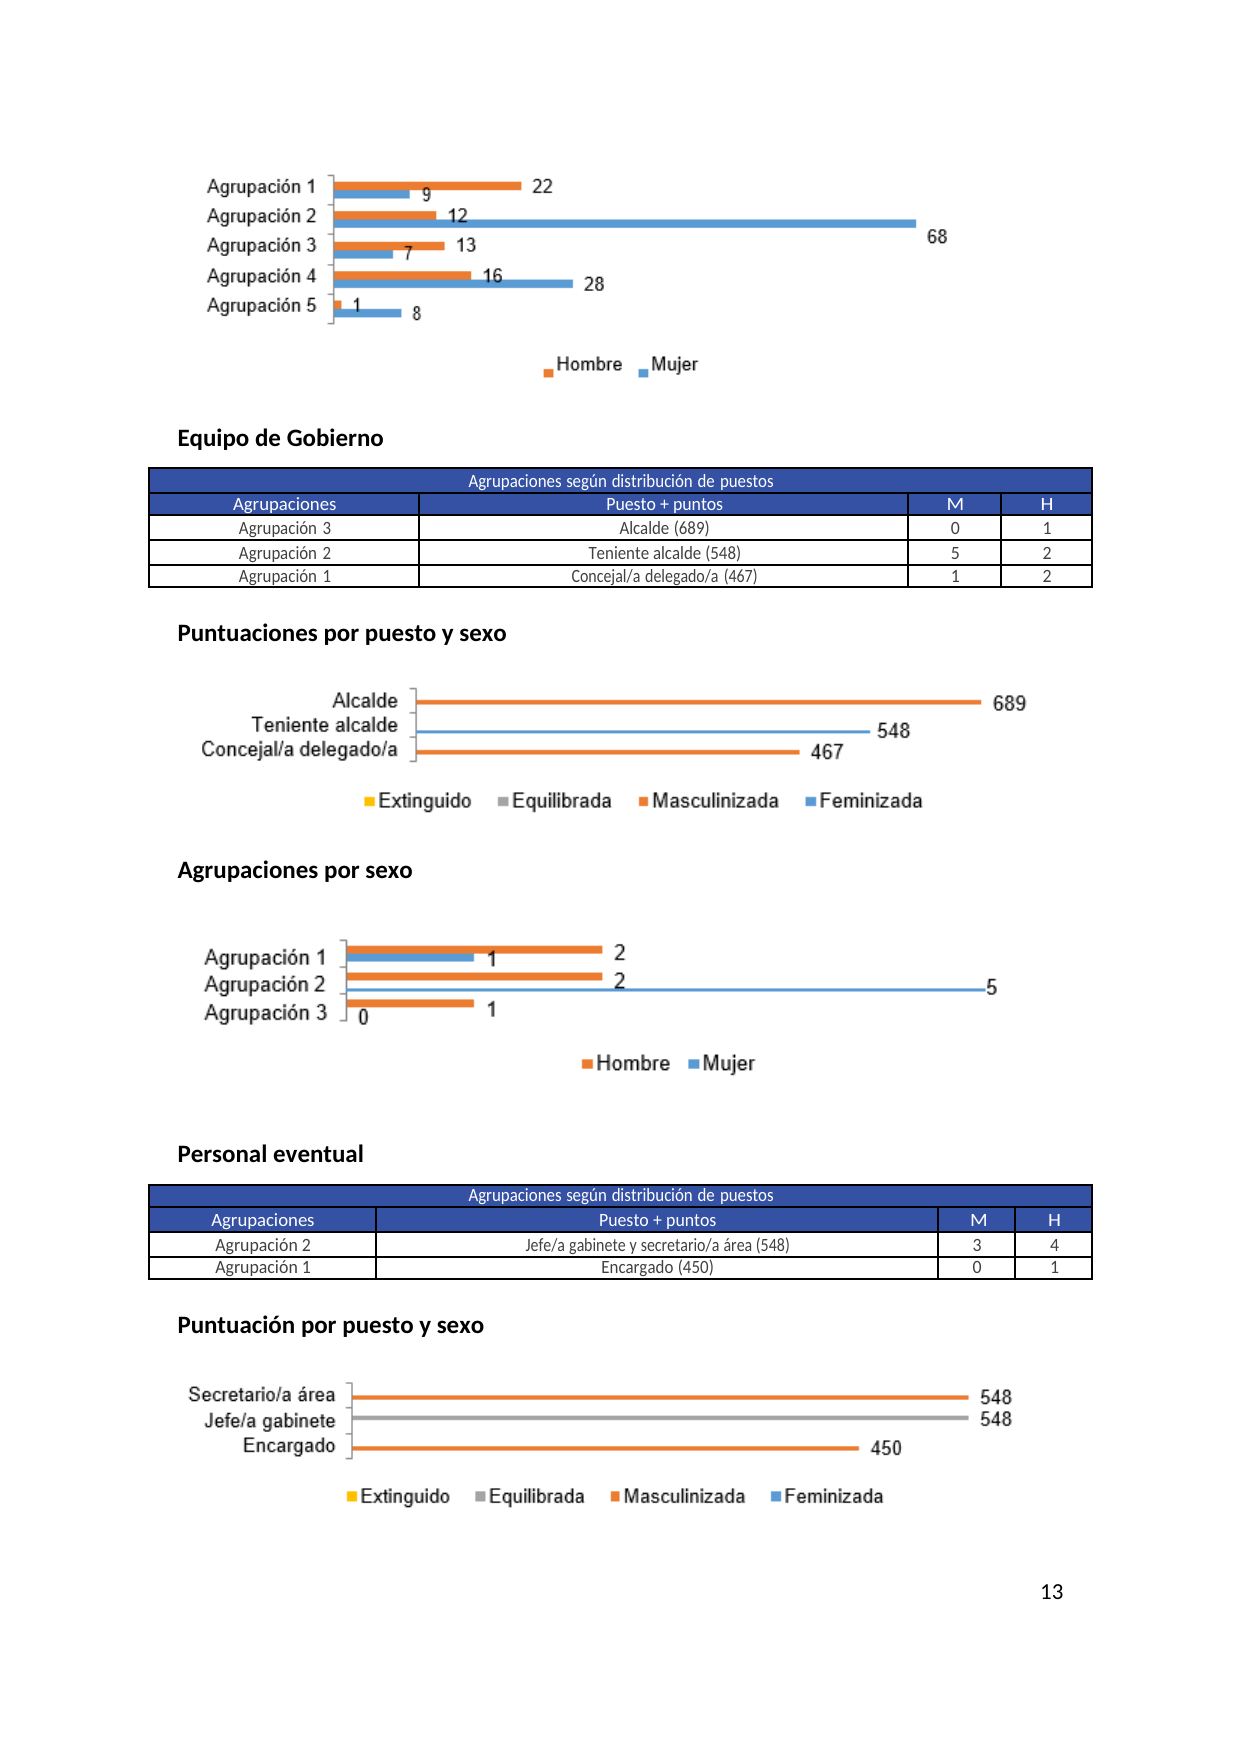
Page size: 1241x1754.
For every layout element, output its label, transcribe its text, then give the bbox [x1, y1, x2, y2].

picture [177, 1368, 1063, 1522]
picture [177, 147, 1007, 393]
table_cell Puesto + puntos [420, 494, 907, 514]
table_cell Agrupación 1 [150, 566, 418, 586]
table_cell H [1016, 1208, 1091, 1231]
table_cell 0 [939, 1258, 1014, 1278]
table_cell 4 [1016, 1233, 1091, 1256]
text Puntuación por puesto y sexo [177, 1309, 1063, 1339]
table_cell H [1002, 494, 1091, 514]
text Equipo de Gobierno [177, 422, 1063, 452]
table_cell Jefe/a gabinete y secretario/a área (548) [377, 1233, 937, 1256]
table_cell M [909, 494, 1000, 514]
table_cell 2 [1002, 541, 1091, 564]
text Agrupaciones por sexo [177, 854, 1063, 885]
table_header Agrupaciones según distribución de puestos [150, 1186, 1091, 1206]
table_cell Encargado (450) [377, 1258, 937, 1278]
text Personal eventual [177, 1138, 1063, 1169]
table_cell Agrupación 3 [150, 516, 418, 539]
table_cell 0 [909, 516, 1000, 539]
table_cell Teniente alcalde (548) [420, 541, 907, 564]
table_cell M [939, 1208, 1014, 1231]
table_header Agrupaciones según distribución de puestos [150, 469, 1091, 492]
table_cell Alcalde (689) [420, 516, 907, 539]
table_cell Agrupación 2 [150, 1233, 375, 1256]
table_cell Agrupación 1 [150, 1258, 375, 1278]
table_cell Agrupación 2 [150, 541, 418, 564]
table_cell Concejal/a delegado/a (467) [420, 566, 907, 586]
table_cell 1 [1016, 1258, 1091, 1278]
table_cell 3 [939, 1233, 1014, 1256]
table_cell Agrupaciones [150, 1208, 375, 1231]
table_cell 2 [1002, 566, 1091, 586]
text Puntuaciones por puesto y sexo [177, 617, 1063, 648]
picture [177, 914, 1035, 1110]
table_cell 5 [909, 541, 1000, 564]
table_cell Agrupaciones [150, 494, 418, 514]
picture [177, 676, 1063, 826]
table_cell 1 [909, 566, 1000, 586]
table_cell Puesto + puntos [377, 1208, 937, 1231]
table_cell 1 [1002, 516, 1091, 539]
